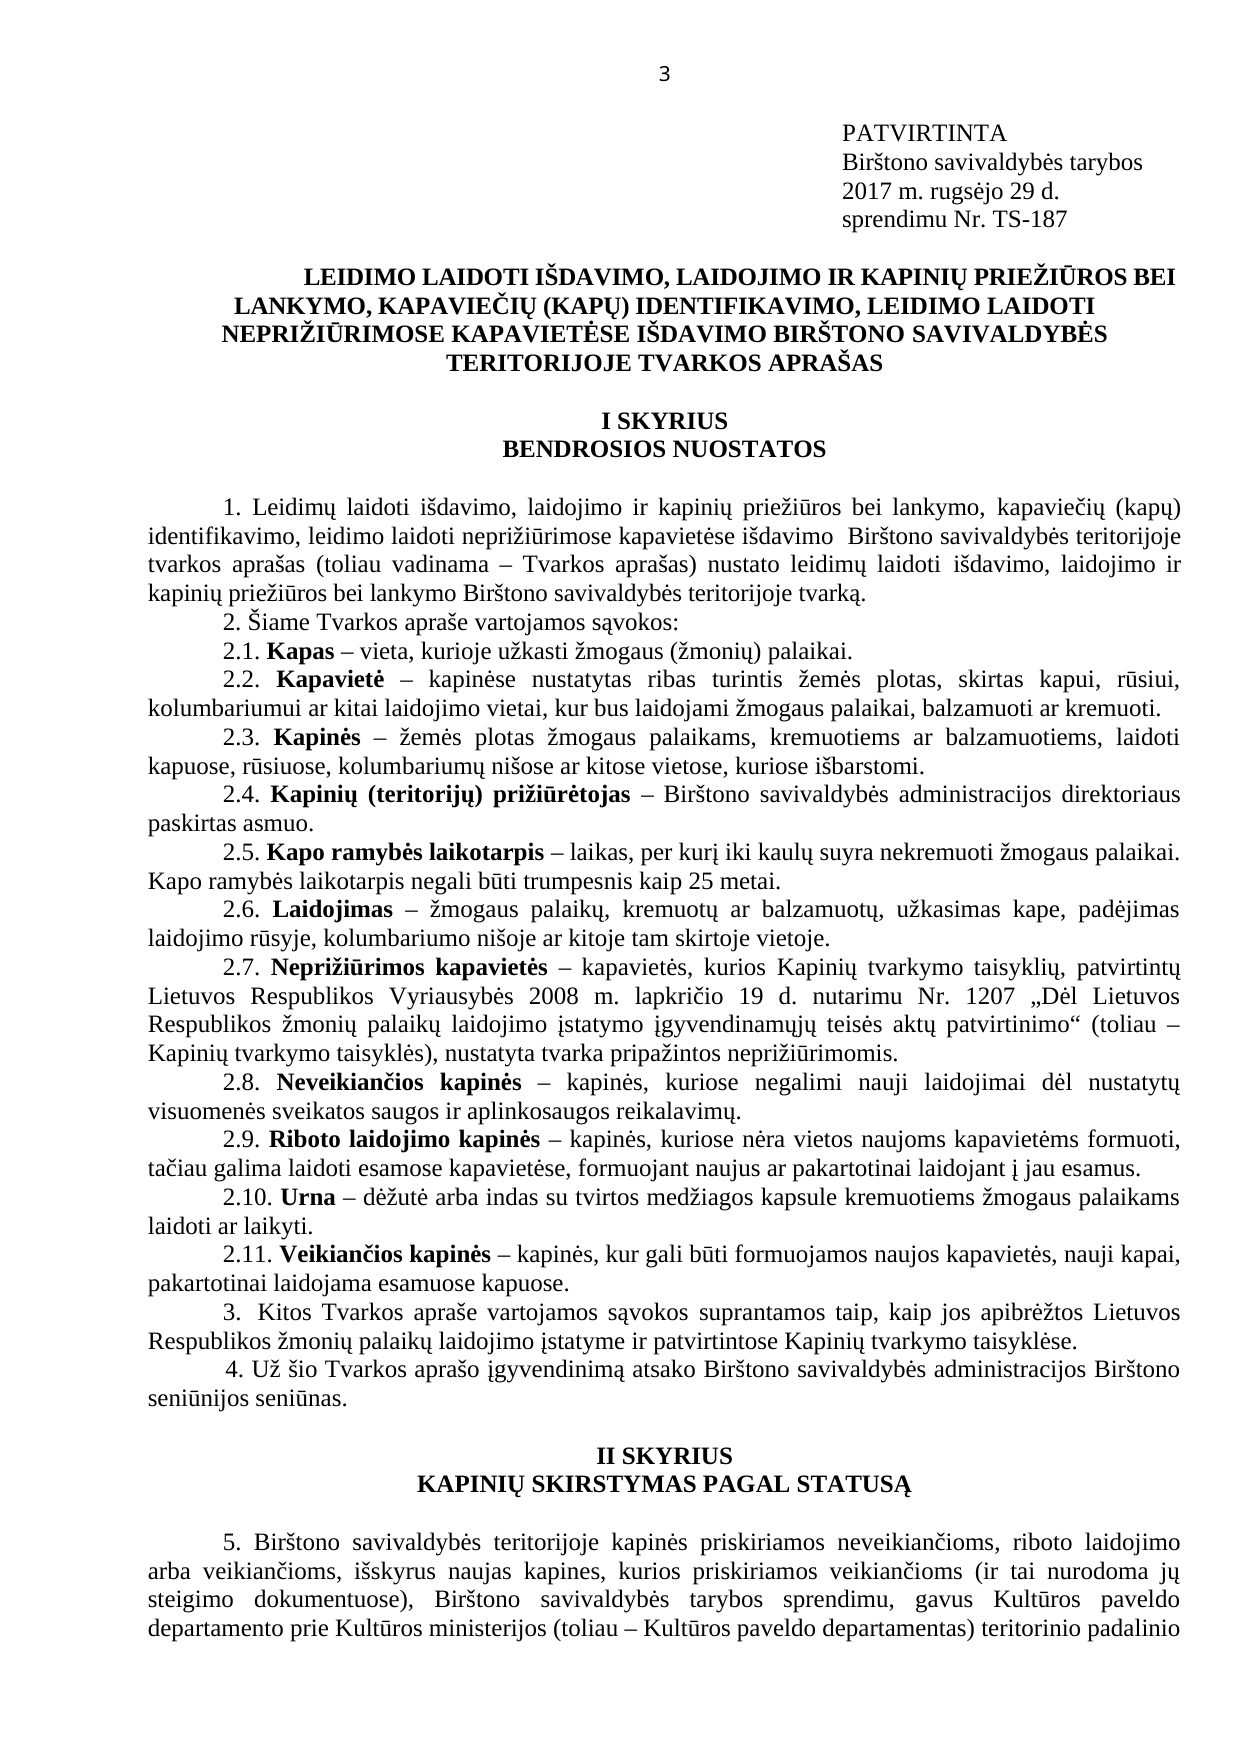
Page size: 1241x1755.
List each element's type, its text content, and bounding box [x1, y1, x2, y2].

text 2.7. Neprižiūrimos kapavietės – kapavietės, kurios Kapinių tvarkymo taisyklių, patvirtintų Lietuvos Respublikos Vyriausybės 2008 m. lapkričio 19 d. nutarimu Nr. 1207 „Dėl Lietuvos Respublikos žmonių palaikų laidojimo įstatymo įgyvendinamųjų teisės aktų patvirtinimo“ (toliau – Kapinių tvarkymo taisyklės), nustatyta tvarka pripažintos neprižiūrimomis. [148, 952, 1181, 1067]
text PATVIRTINTA [842, 118, 1181, 147]
text KAPINIŲ SKIRSTYMAS PAGAL STATUSĄ [148, 1469, 1181, 1498]
text 3. Kitos Tvarkos apraše vartojamos sąvokos suprantamos taip, kaip jos apibrėžtos Lietuvos Respublikos žmonių palaikų laidojimo įstatyme ir patvirtintose Kapinių tvarkymo taisyklėse. [148, 1297, 1181, 1354]
text Birštono savivaldybės tarybos [842, 147, 1181, 176]
text 4. Už šio Tvarkos aprašo įgyvendinimą atsako Birštono savivaldybės administracijos Birštono seniūnijos seniūnas. [148, 1354, 1181, 1412]
text 1. Leidimų laidoti išdavimo, laidojimo ir kapinių priežiūros bei lankymo, kapaviečių (kapų) identifikavimo, leidimo laidoti neprižiūrimose kapavietėse išdavimo Birštono savivaldybės teritorijoje tvarkos aprašas (toliau vadinama – Tvarkos aprašas) nustato leidimų laidoti išdavimo, laidojimo ir kapinių priežiūros bei lankymo Birštono savivaldybės teritorijoje tvarką. [148, 492, 1181, 607]
text 5. Birštono savivaldybės teritorijoje kapinės priskiriamos neveikiančioms, riboto laidojimo arba veikiančioms, išskyrus naujas kapines, kurios priskiriamos veikiančioms (ir tai nurodoma jų steigimo dokumentuose), Birštono savivaldybės tarybos sprendimu, gavus Kultūros paveldo departamento prie Kultūros ministerijos (toliau – Kultūros paveldo departamentas) teritorinio padalinio [148, 1527, 1181, 1642]
text sprendimu Nr. TS-187 [842, 204, 1181, 233]
text 2.4. Kapinių (teritorijų) prižiūrėtojas – Birštono savivaldybės administracijos direktoriaus paskirtas asmuo. [148, 779, 1181, 837]
text 2.8. Neveikiančios kapinės – kapinės, kuriose negalimi nauji laidojimai dėl nustatytų visuomenės sveikatos saugos ir aplinkosaugos reikalavimų. [148, 1067, 1181, 1124]
text II SKYRIUS [148, 1441, 1181, 1469]
text 2.11. Veikiančios kapinės – kapinės, kur gali būti formuojamos naujos kapavietės, nauji kapai, pakartotinai laidojama esamuose kapuose. [148, 1239, 1181, 1297]
text I SKYRIUS [148, 406, 1181, 434]
text 2.1. Kapas – vieta, kurioje užkasti žmogaus (žmonių) palaikai. [148, 636, 1181, 664]
text 2.6. Laidojimas – žmogaus palaikų, kremuotų ar balzamuotų, užkasimas kape, padėjimas laidojimo rūsyje, kolumbariumo nišoje ar kitoje tam skirtoje vietoje. [148, 894, 1181, 952]
text 2017 m. rugsėjo 29 d. [842, 176, 1181, 204]
text 2.10. Urna – dėžutė arba indas su tvirtos medžiagos kapsule kremuotiems žmogaus palaikams laidoti ar laikyti. [148, 1182, 1181, 1239]
text LEIDIMO LAIDOTI IŠDAVIMO, LAIDOJIMO IR KAPINIŲ PRIEŽIŪROS BEI LANKYMO, KAPAVIEČIŲ (KAPŲ) IDENTIFIKAVIMO, LEIDIMO LAIDOTI NEPRIŽIŪRIMOSE KAPAVIETĖSE IŠDAVIMO BIRŠTONO SAVIVALDYBĖS TERITORIJOJE TVARKOS APRAŠAS [148, 262, 1181, 377]
text 2.2. Kapavietė – kapinėse nustatytas ribas turintis žemės plotas, skirtas kapui, rūsiui, kolumbariumui ar kitai laidojimo vietai, kur bus laidojami žmogaus palaikai, balzamuoti ar kremuoti. [148, 664, 1181, 722]
text 2.3. Kapinės – žemės plotas žmogaus palaikams, kremuotiems ar balzamuotiems, laidoti kapuose, rūsiuose, kolumbariumų nišose ar kitose vietose, kuriose išbarstomi. [148, 722, 1181, 779]
text 2.9. Riboto laidojimo kapinės – kapinės, kuriose nėra vietos naujoms kapavietėms formuoti, tačiau galima laidoti esamose kapavietėse, formuojant naujus ar pakartotinai laidojant į jau esamus. [148, 1124, 1181, 1182]
text 2.5. Kapo ramybės laikotarpis – laikas, per kurį iki kaulų suyra nekremuoti žmogaus palaikai. Kapo ramybės laikotarpis negali būti trumpesnis kaip 25 metai. [148, 837, 1181, 894]
text 2. Šiame Tvarkos apraše vartojamos sąvokos: [148, 607, 1181, 636]
text BENDROSIOS NUOSTATOS [148, 434, 1181, 463]
